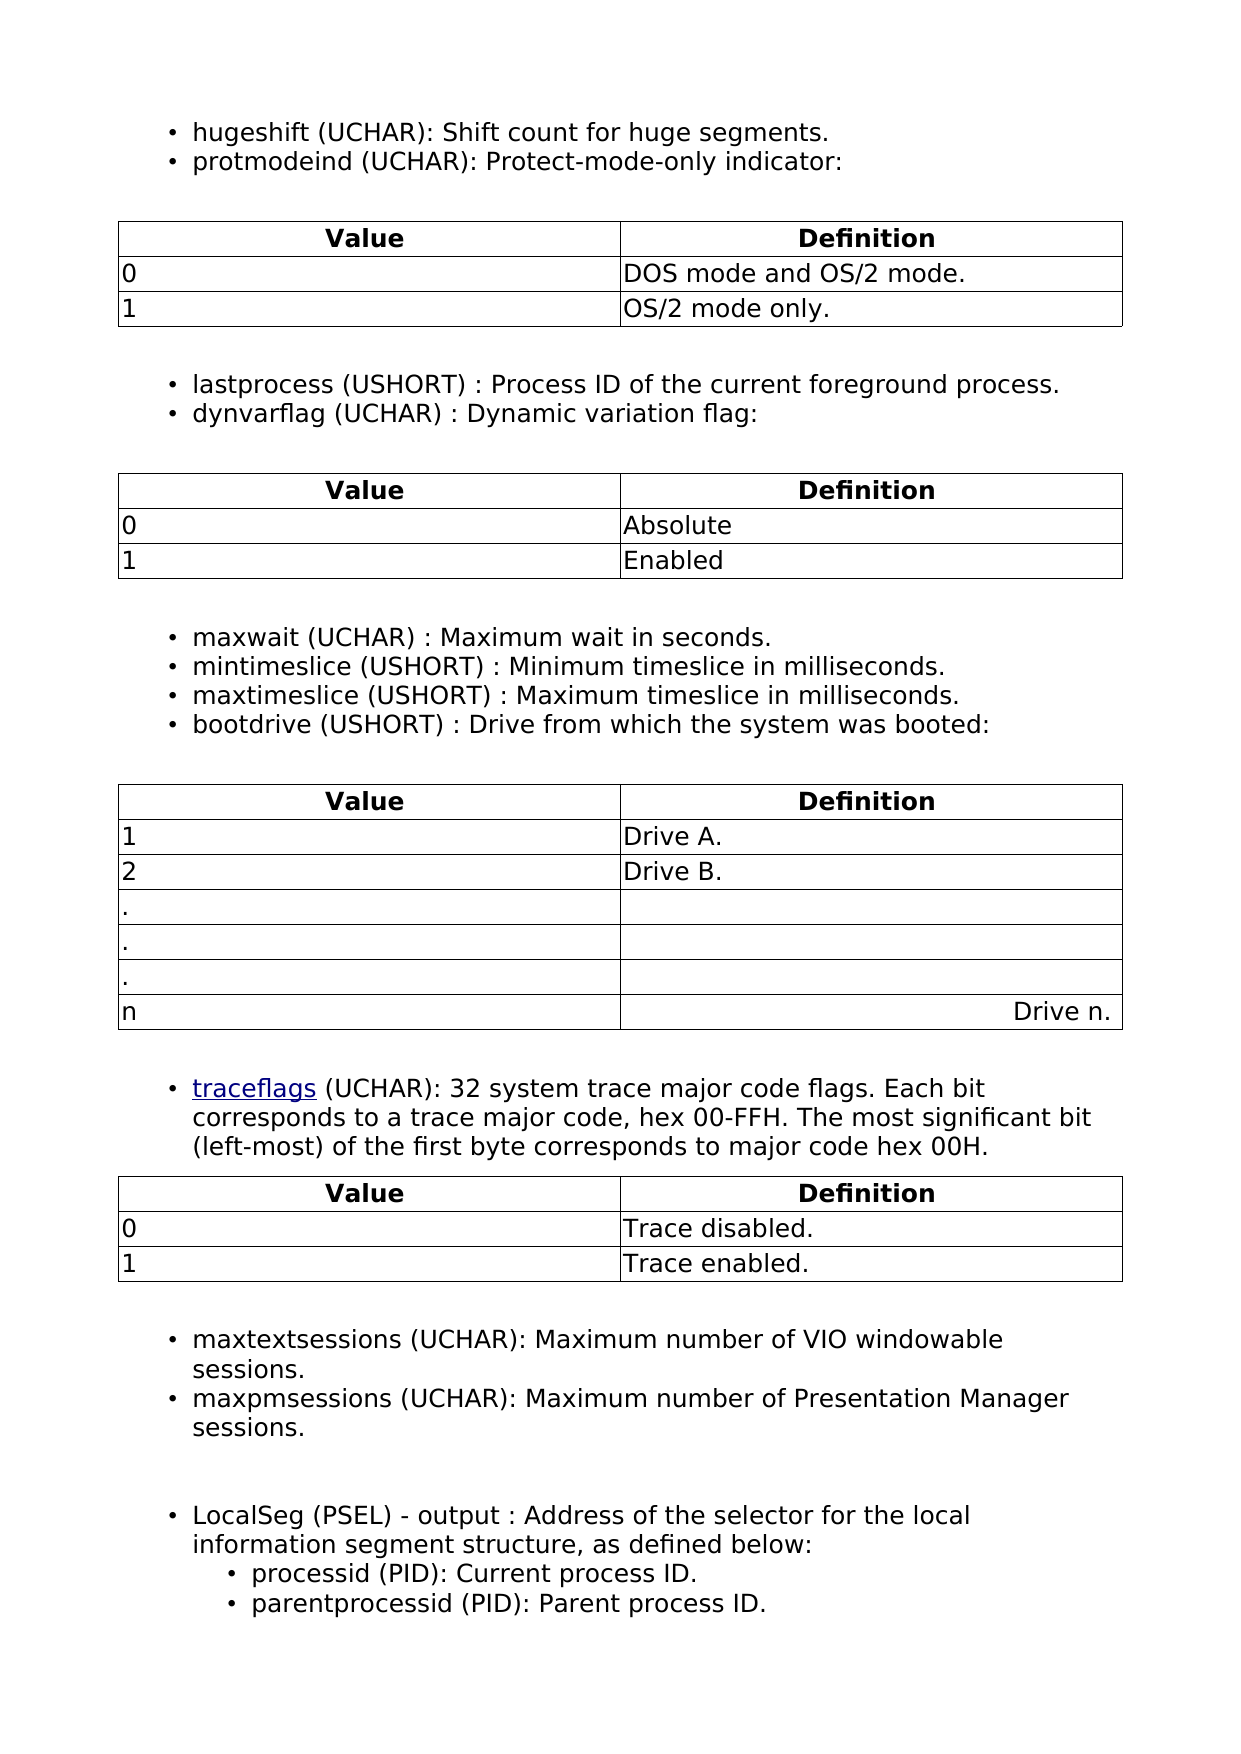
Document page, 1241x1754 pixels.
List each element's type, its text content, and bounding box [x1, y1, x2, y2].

table_cell 1 [119, 292, 620, 326]
table_cell 2 [119, 855, 620, 889]
table_cell [621, 890, 1122, 924]
table_cell [621, 960, 1122, 994]
table_header Definition [621, 474, 1122, 508]
list parentprocessid (PID): Parent process ID. [236, 1589, 1122, 1618]
table_cell Trace enabled. [621, 1247, 1122, 1281]
table_cell 1 [119, 544, 620, 578]
table_cell OS/2 mode only. [621, 292, 1122, 326]
table_header Definition [621, 1177, 1122, 1211]
table_header Value [119, 1177, 620, 1211]
table_cell 1 [119, 1247, 620, 1281]
table_cell . [119, 890, 620, 924]
table_cell n [119, 995, 620, 1029]
list traceflags (UCHAR): 32 system trace major code flags. Each bit corresponds to a trace major code, hex 00-FFH. The most significant bit (left-most) of the first byte corresponds to major code hex 00H. [177, 1074, 1122, 1161]
table_cell Drive B. [621, 855, 1122, 889]
table_cell Drive n. [621, 995, 1122, 1029]
list LocalSeg (PSEL) - output : Address of the selector for the local information segment structure, as defined below: [177, 1501, 1122, 1560]
table_cell . [119, 960, 620, 994]
table_cell Enabled [621, 544, 1122, 578]
list mintimeslice (USHORT) : Minimum timeslice in milliseconds. [177, 652, 1122, 681]
list bootdrive (USHORT) : Drive from which the system was booted: [177, 710, 1122, 739]
table_cell DOS mode and OS/2 mode. [621, 257, 1122, 291]
table_cell 0 [119, 1212, 620, 1246]
table_cell Absolute [621, 509, 1122, 543]
table_cell Trace disabled. [621, 1212, 1122, 1246]
table_cell . [119, 925, 620, 959]
list maxpmsessions (UCHAR): Maximum number of Presentation Manager sessions. [177, 1384, 1122, 1442]
table_header Value [119, 474, 620, 508]
list processid (PID): Current process ID. [236, 1560, 1122, 1589]
list maxtimeslice (USHORT) : Maximum timeslice in milliseconds. [177, 681, 1122, 710]
table_header Value [119, 222, 620, 256]
table_cell [621, 925, 1122, 959]
table_header Definition [621, 222, 1122, 256]
table_cell 1 [119, 820, 620, 854]
table_cell Drive A. [621, 820, 1122, 854]
list dynvarflag (UCHAR) : Dynamic variation flag: [177, 399, 1122, 429]
list maxwait (UCHAR) : Maximum wait in seconds. [177, 623, 1122, 652]
table_cell 0 [119, 509, 620, 543]
list protmodeind (UCHAR): Protect-mode-only indicator: [177, 147, 1122, 176]
table_header Definition [621, 785, 1122, 819]
list maxtextsessions (UCHAR): Maximum number of VIO windowable sessions. [177, 1326, 1122, 1384]
table_header Value [119, 785, 620, 819]
table_cell 0 [119, 257, 620, 291]
list hugeshift (UCHAR): Shift count for huge segments. [177, 118, 1122, 147]
list lastprocess (USHORT) : Process ID of the current foreground process. [177, 370, 1122, 399]
